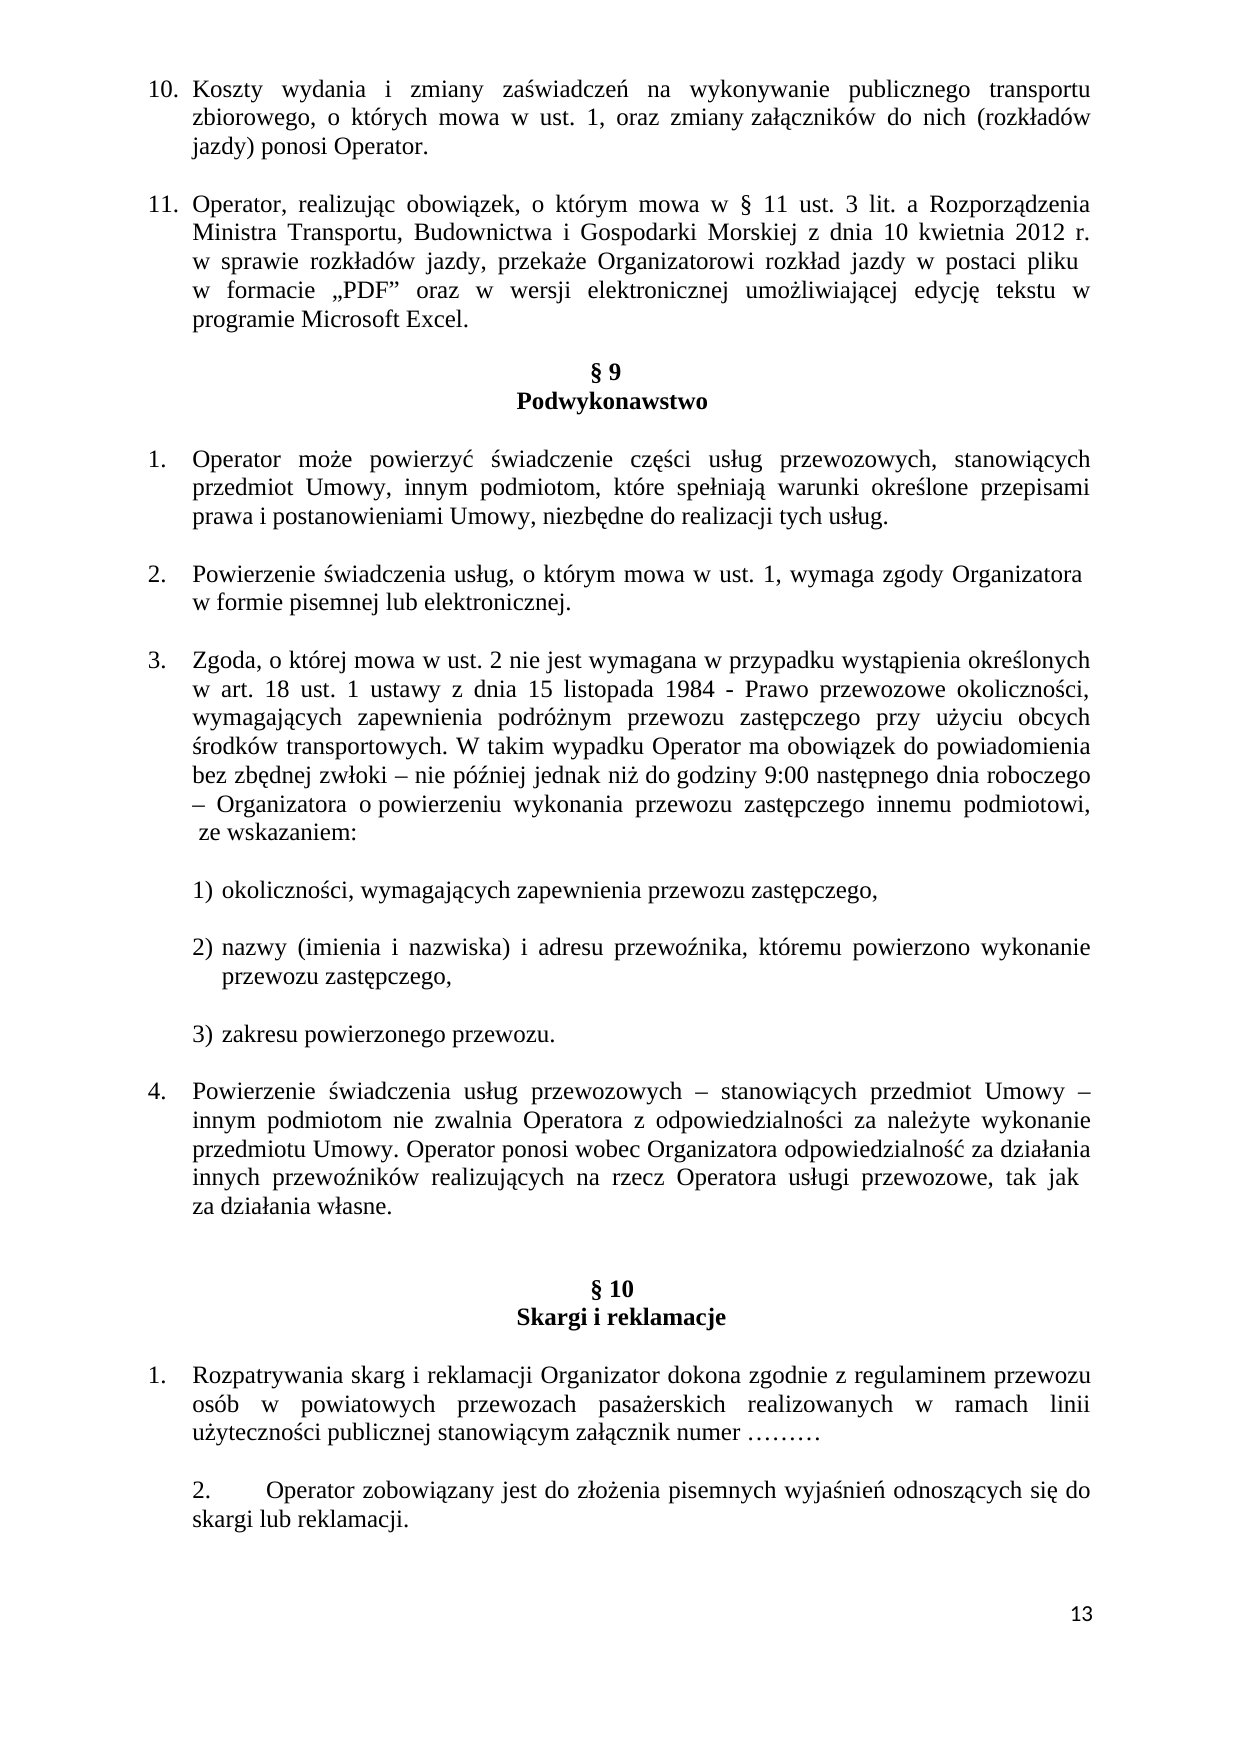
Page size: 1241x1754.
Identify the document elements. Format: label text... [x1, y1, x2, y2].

list Podwykonawstwo [444, 386, 1096, 415]
list Rozpatrywania skarg i reklamacji Organizator dokona zgodnie z regulaminem przewozu osób w powiatowych przewozach pasażerskich realizowanych w ramach linii użyteczności publicznej stanowiącym załącznik numer ……… [148, 1360, 1091, 1446]
list Powierzenie świadczenia usług, o którym mowa w ust. 1, wymaga zgody Organizatora w formie pisemnej lub elektronicznej. [148, 559, 1091, 616]
list nazwy (imienia i nazwiska) i adresu przewoźnika, któremu powierzono wykonanie przewozu zastępczego, [192, 932, 1091, 990]
list zakresu powierzonego przewozu. [192, 1019, 1091, 1047]
list Skargi i reklamacje [444, 1302, 1096, 1331]
list Koszty wydania i zmiany zaświadczeń na wykonywanie publicznego transportu zbiorowego, o których mowa w ust. 1, oraz zmiany załączników do nich (rozkładów jazdy) ponosi Operator. [148, 74, 1091, 160]
list § 10 [518, 1274, 1096, 1302]
list Operator zobowiązany jest do złożenia pisemnych wyjaśnień odnoszących się do skargi lub reklamacji. [192, 1475, 1091, 1532]
list okoliczności, wymagających zapewnienia przewozu zastępczego, [192, 875, 1091, 904]
list Powierzenie świadczenia usług przewozowych – stanowiących przedmiot Umowy – innym podmiotom nie zwalnia Operatora z odpowiedzialności za należyte wykonanie przedmiotu Umowy. Operator ponosi wobec Organizatora odpowiedzialność za działania innych przewoźników realizujących na rzecz Operatora usługi przewozowe, tak jak za działania własne. [148, 1076, 1091, 1220]
list Zgoda, o której mowa w ust. 2 nie jest wymagana w przypadku wystąpienia określonych w art. 18 ust. 1 ustawy z dnia 15 listopada 1984 - Prawo przewozowe okoliczności, wymagających zapewnienia podróżnym przewozu zastępczego przy użyciu obcych środków transportowych. W takim wypadku Operator ma obowiązek do powiadomienia bez zbędnej zwłoki – nie później jednak niż do godziny 9:00 następnego dnia roboczego – Organizatora o powierzeniu wykonania przewozu zastępczego innemu podmiotowi, ze wskazaniem: [148, 645, 1091, 846]
list § 9 [517, 357, 1096, 386]
list Operator może powierzyć świadczenie części usług przewozowych, stanowiących przedmiot Umowy, innym podmiotom, które spełniają warunki określone przepisami prawa i postanowieniami Umowy, niezbędne do realizacji tych usług. [148, 444, 1091, 530]
list Operator, realizując obowiązek, o którym mowa w § 11 ust. 3 lit. a Rozporządzenia Ministra Transportu, Budownictwa i Gospodarki Morskiej z dnia 10 kwietnia 2012 r. w sprawie rozkładów jazdy, przekaże Organizatorowi rozkład jazdy w postaci pliku w formacie „PDF” oraz w wersji elektronicznej umożliwiającej edycję tekstu w programie Microsoft Excel. [148, 189, 1091, 332]
